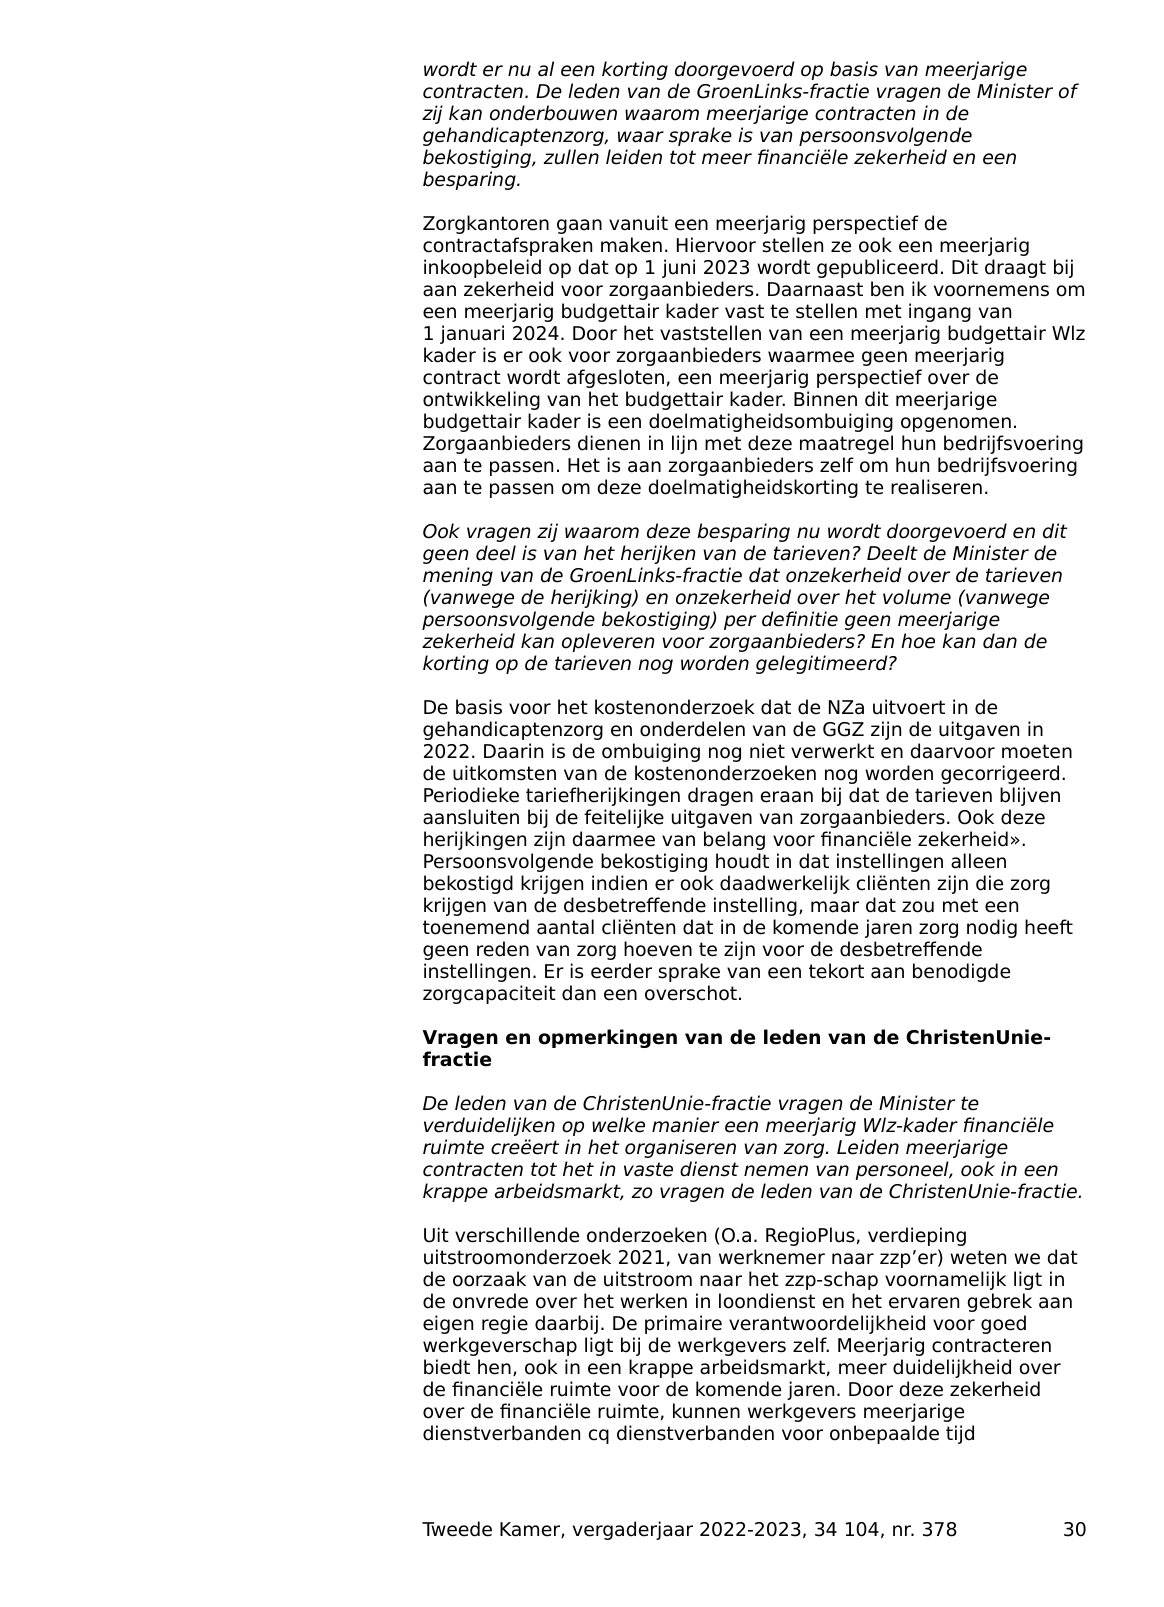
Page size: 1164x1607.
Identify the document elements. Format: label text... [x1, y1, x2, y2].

text Zorgkantoren gaan vanuit een meerjarig perspectief de contractafspraken maken. Hiervoor stellen ze ook een meerjarig inkoopbeleid op dat op 1 juni 2023 wordt gepubliceerd. Dit draagt bij aan zekerheid voor zorgaanbieders. Daarnaast ben ik voornemens om een meerjarig budgettair kader vast te stellen met ingang van 1 januari 2024. Door het vaststellen van een meerjarig budgettair Wlz kader is er ook voor zorgaanbieders waarmee geen meerjarig contract wordt afgesloten, een meerjarig perspectief over de ontwikkeling van het budgettair kader. Binnen dit meerjarige budgettair kader is een doelmatigheidsombuiging opgenomen. Zorgaanbieders dienen in lijn met deze maatregel hun bedrijfsvoering aan te passen. Het is aan zorgaanbieders zelf om hun bedrijfsvoering aan te passen om deze doelmatigheidskorting te realiseren. [422, 213, 1087, 499]
text De basis voor het kostenonderzoek dat de NZa uitvoert in de gehandicaptenzorg en onderdelen van de GGZ zijn de uitgaven in 2022. Daarin is de ombuiging nog niet verwerkt en daarvoor moeten de uitkomsten van de kostenonderzoeken nog worden gecorrigeerd. Periodieke tariefherijkingen dragen eraan bij dat de tarieven blijven aansluiten bij de feitelijke uitgaven van zorgaanbieders. Ook deze herijkingen zijn daarmee van belang voor financiële zekerheid». Persoonsvolgende bekostiging houdt in dat instellingen alleen bekostigd krijgen indien er ook daadwerkelijk cliënten zijn die zorg krijgen van de desbetreffende instelling, maar dat zou met een toenemend aantal cliënten dat in de komende jaren zorg nodig heeft geen reden van zorg hoeven te zijn voor de desbetreffende instellingen. Er is eerder sprake van een tekort aan benodigde zorgcapaciteit dan een overschot. [422, 697, 1087, 1005]
text Ook vragen zij waarom deze besparing nu wordt doorgevoerd en dit geen deel is van het herijken van de tarieven? Deelt de Minister de mening van de GroenLinks-fractie dat onzekerheid over de tarieven (vanwege de herijking) en onzekerheid over het volume (vanwege persoonsvolgende bekostiging) per definitie geen meerjarige zekerheid kan opleveren voor zorgaanbieders? En hoe kan dan de korting op de tarieven nog worden gelegitimeerd? [422, 521, 1087, 675]
text De leden van de ChristenUnie-fractie vragen de Minister te verduidelijken op welke manier een meerjarig Wlz-kader financiële ruimte creëert in het organiseren van zorg. Leiden meerjarige contracten tot het in vaste dienst nemen van personeel, ook in een krappe arbeidsmarkt, zo vragen de leden van de ChristenUnie-fractie. [422, 1093, 1087, 1203]
text Uit verschillende onderzoeken (O.a. RegioPlus, verdieping uitstroomonderzoek 2021, van werknemer naar zzp’er) weten we dat de oorzaak van de uitstroom naar het zzp-schap voornamelijk ligt in de onvrede over het werken in loondienst en het ervaren gebrek aan eigen regie daarbij. De primaire verantwoordelijkheid voor goed werkgeverschap ligt bij de werkgevers zelf. Meerjarig contracteren biedt hen, ook in een krappe arbeidsmarkt, meer duidelijkheid over de financiële ruimte voor de komende jaren. Door deze zekerheid over de financiële ruimte, kunnen werkgevers meerjarige dienstverbanden cq dienstverbanden voor onbepaalde tijd [422, 1225, 1087, 1445]
subtitle Vragen en opmerkingen van de leden van de ChristenUnie-fractie [422, 1027, 1087, 1071]
text wordt er nu al een korting doorgevoerd op basis van meerjarige contracten. De leden van de GroenLinks-fractie vragen de Minister of zij kan onderbouwen waarom meerjarige contracten in de gehandicaptenzorg, waar sprake is van persoonsvolgende bekostiging, zullen leiden tot meer financiële zekerheid en een besparing. [422, 59, 1087, 191]
